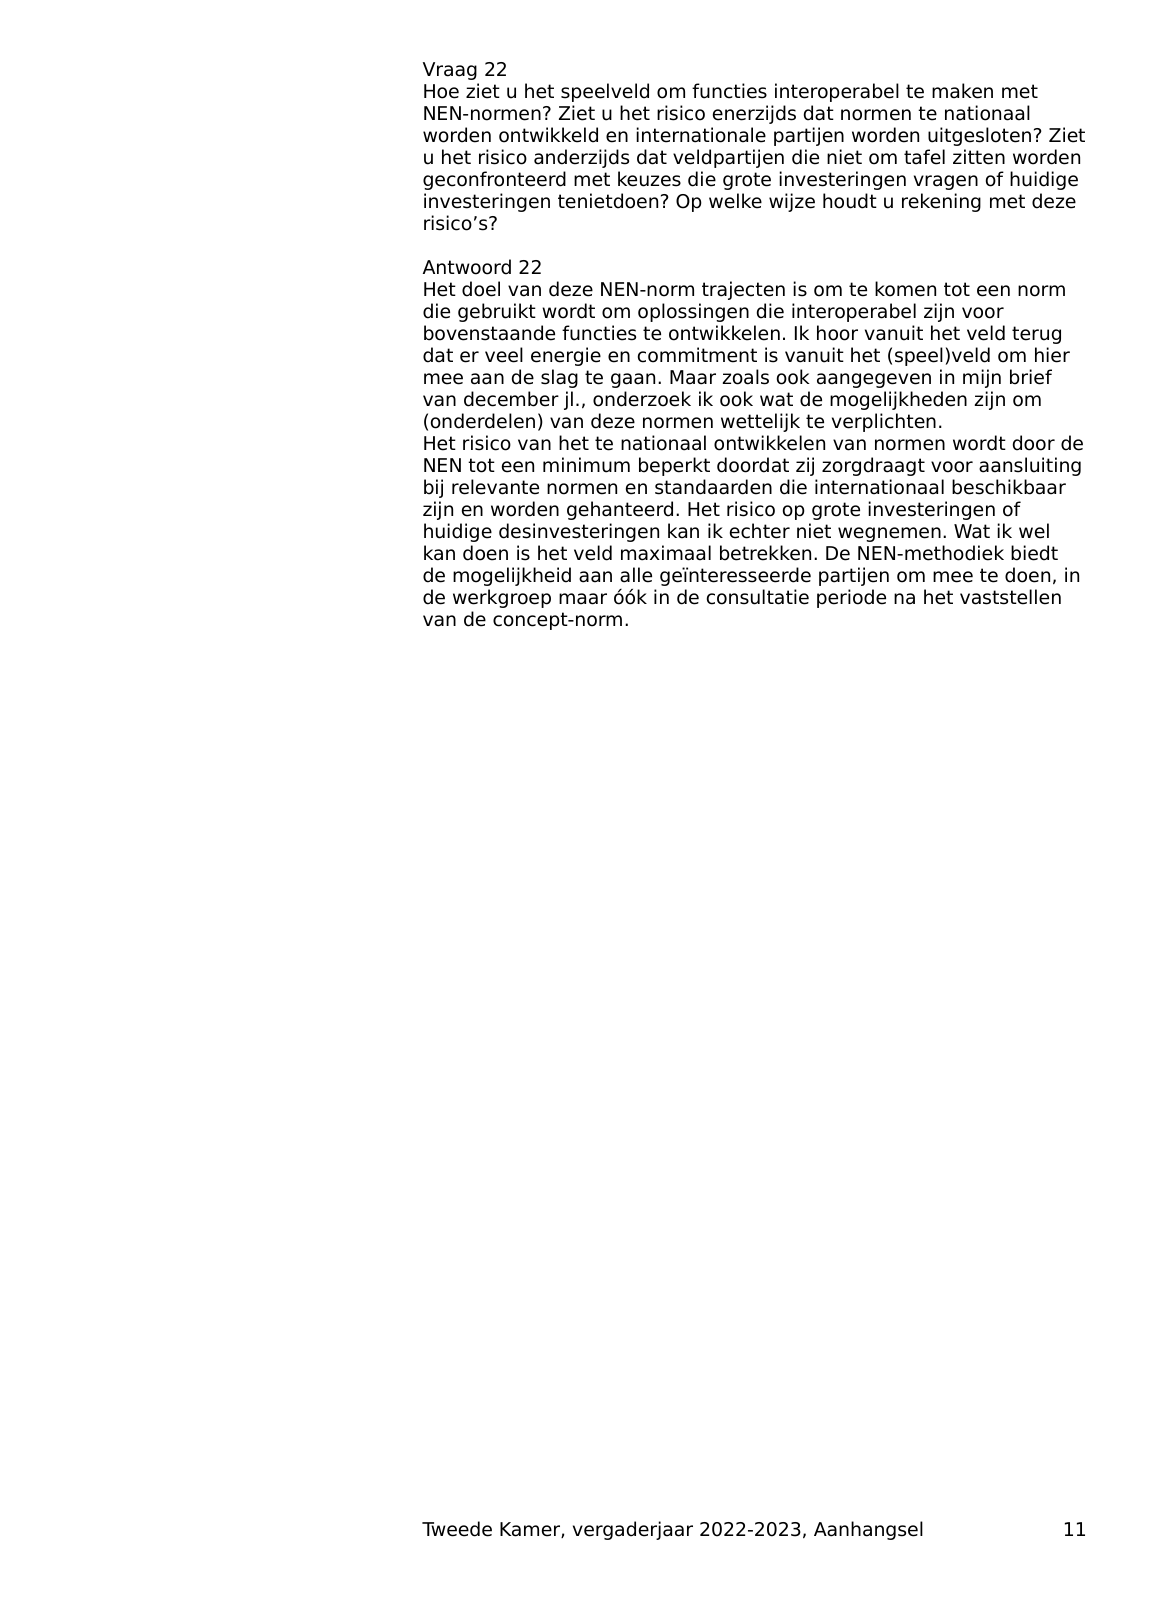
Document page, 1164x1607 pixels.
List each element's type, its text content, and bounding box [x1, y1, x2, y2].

text Hoe ziet u het speelveld om functies interoperabel te maken met NEN-normen? Ziet u het risico enerzijds dat normen te nationaal worden ontwikkeld en internationale partijen worden uitgesloten? Ziet u het risico anderzijds dat veldpartijen die niet om tafel zitten worden geconfronteerd met keuzes die grote investeringen vragen of huidige investeringen tenietdoen? Op welke wijze houdt u rekening met deze risico’s? [422, 81, 1087, 235]
text Antwoord 22 [422, 257, 1087, 279]
text Het doel van deze NEN-norm trajecten is om te komen tot een norm die gebruikt wordt om oplossingen die interoperabel zijn voor bovenstaande functies te ontwikkelen. Ik hoor vanuit het veld terug dat er veel energie en commitment is vanuit het (speel)veld om hier mee aan de slag te gaan. Maar zoals ook aangegeven in mijn brief van december jl., onderzoek ik ook wat de mogelijkheden zijn om (onderdelen) van deze normen wettelijk te verplichten. [422, 279, 1087, 433]
text Het risico van het te nationaal ontwikkelen van normen wordt door de NEN tot een minimum beperkt doordat zij zorgdraagt voor aansluiting bij relevante normen en standaarden die internationaal beschikbaar zijn en worden gehanteerd. Het risico op grote investeringen of huidige desinvesteringen kan ik echter niet wegnemen. Wat ik wel kan doen is het veld maximaal betrekken. De NEN-methodiek biedt de mogelijkheid aan alle geïnteresseerde partijen om mee te doen, in de werkgroep maar óók in de consultatie periode na het vaststellen van de concept-norm. [422, 433, 1087, 631]
text Vraag 22 [422, 59, 1087, 81]
